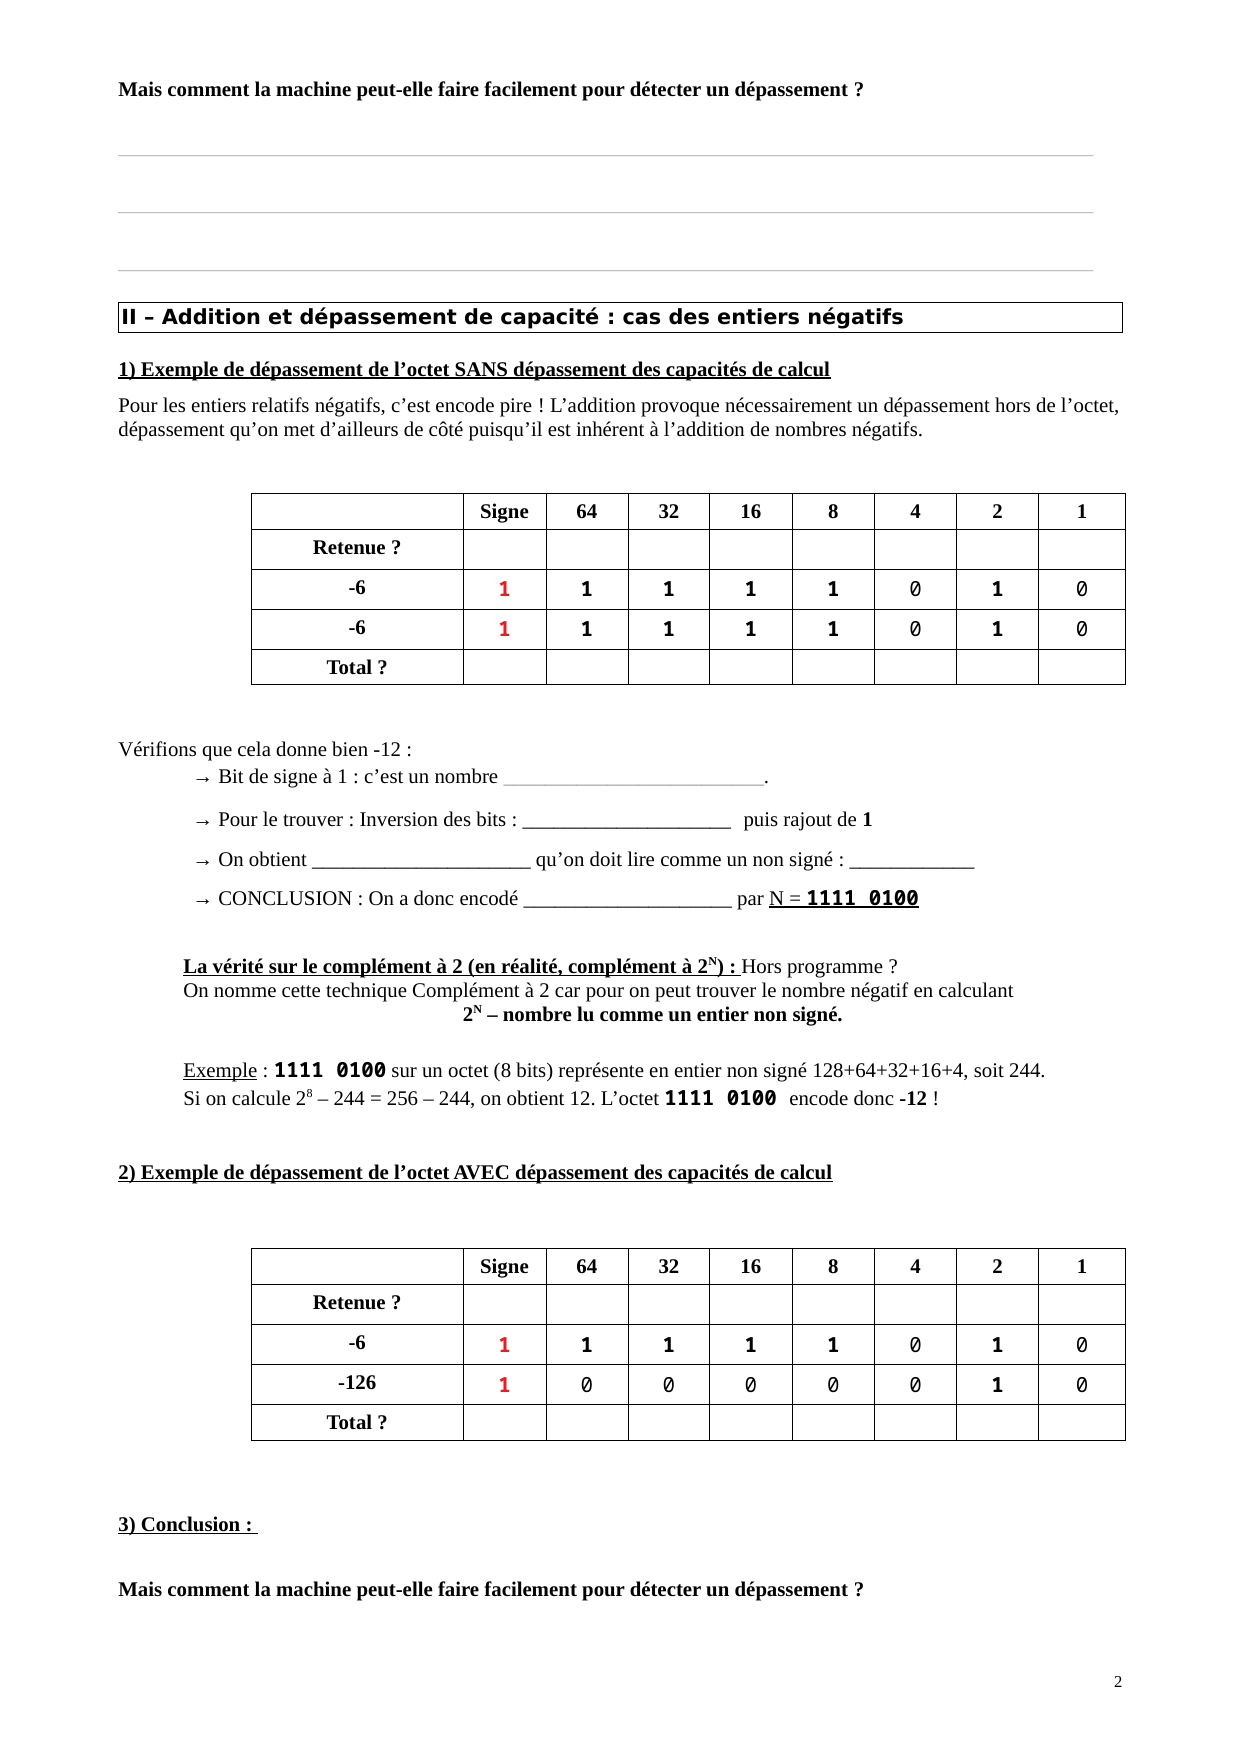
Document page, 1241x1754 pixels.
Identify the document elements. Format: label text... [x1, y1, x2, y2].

table_cell 1 [629, 610, 709, 649]
text Mais comment la machine peut-elle faire facilement pour détecter un dépassement ? [118, 1577, 1122, 1601]
text → Bit de signe à 1 : c’est un nombre _________________________. [118, 761, 1122, 790]
table_cell 0 [547, 1365, 628, 1404]
table_cell [464, 650, 546, 684]
table_header 32 [629, 1249, 709, 1284]
text Exemple : 1111 0100 sur un octet (8 bits) représente en entier non signé 128+64+32+16+4, soit 244. [183, 1055, 1122, 1083]
text ______________________________________________________________________________ [118, 187, 1122, 216]
table_cell -6 [252, 570, 463, 609]
table_cell [875, 1285, 956, 1324]
table_cell 1 [793, 1325, 874, 1364]
text → Pour le trouver : Inversion des bits : ____________________ puis rajout de 1 [118, 804, 1122, 832]
text Vérifions que cela donne bien -12 : [118, 737, 1122, 761]
table_cell Retenue ? [252, 1285, 463, 1324]
table_header 16 [710, 494, 792, 529]
text On nomme cette technique Complément à 2 car pour on peut trouver le nombre négatif en calculant [183, 978, 1122, 1002]
text 2) Exemple de dépassement de l’octet AVEC dépassement des capacités de calcul [118, 1160, 1122, 1184]
table_cell [875, 650, 956, 684]
table_cell [547, 650, 628, 684]
table_cell [793, 1285, 874, 1324]
table_cell 0 [710, 1365, 792, 1404]
table_cell 0 [875, 570, 956, 609]
table_cell [875, 1405, 956, 1439]
text → CONCLUSION : On a donc encodé ____________________ par N = 1111 0100 [118, 883, 1122, 911]
table_cell [710, 650, 792, 684]
table_cell 1 [957, 1365, 1038, 1404]
table_cell [464, 1405, 546, 1439]
table_header 2 [957, 1249, 1038, 1284]
table_cell 1 [629, 570, 709, 609]
table_cell [547, 530, 628, 569]
table_cell -126 [252, 1365, 463, 1404]
table_cell 0 [793, 1365, 874, 1404]
table_cell [793, 650, 874, 684]
table_cell [1039, 1405, 1125, 1439]
table_cell 1 [464, 570, 546, 609]
text La vérité sur le complément à 2 (en réalité, complément à 2N) : Hors programme ? [183, 954, 1122, 978]
table_cell 1 [793, 610, 874, 649]
text ______________________________________________________________________________ [118, 130, 1122, 158]
table_cell Retenue ? [252, 530, 463, 569]
table_header Signe [464, 1249, 546, 1284]
table_header 64 [547, 494, 628, 529]
table_cell 0 [1039, 570, 1125, 609]
table_cell [1039, 530, 1125, 569]
table_header 1 [1039, 1249, 1125, 1284]
table_cell -6 [252, 610, 463, 649]
table_cell [1039, 1285, 1125, 1324]
table_cell [875, 530, 956, 569]
table_cell 1 [547, 610, 628, 649]
table_cell 1 [547, 570, 628, 609]
table_cell [793, 530, 874, 569]
table_cell 1 [547, 1325, 628, 1364]
table_header 32 [629, 494, 709, 529]
text 1) Exemple de dépassement de l’octet SANS dépassement des capacités de calcul [118, 357, 1122, 381]
table_cell [629, 1285, 709, 1324]
table_cell Total ? [252, 1405, 463, 1439]
table_cell [547, 1285, 628, 1324]
text Mais comment la machine peut-elle faire facilement pour détecter un dépassement ? [118, 77, 1122, 101]
table_cell 0 [875, 1365, 956, 1404]
table_header 8 [793, 494, 874, 529]
table_cell 1 [464, 1325, 546, 1364]
table_cell 0 [1039, 1365, 1125, 1404]
table_cell 1 [710, 570, 792, 609]
table_cell 1 [464, 610, 546, 649]
table_cell [629, 650, 709, 684]
table_cell [710, 530, 792, 569]
table_cell [629, 1405, 709, 1439]
table_cell 1 [957, 570, 1038, 609]
table_header 64 [547, 1249, 628, 1284]
table_cell 1 [710, 610, 792, 649]
text 3) Conclusion : [118, 1512, 1122, 1536]
table_cell [464, 1285, 546, 1324]
table_cell [957, 650, 1038, 684]
table_cell 1 [957, 1325, 1038, 1364]
table_cell 1 [793, 570, 874, 609]
table_cell [1039, 650, 1125, 684]
table_cell 1 [710, 1325, 792, 1364]
table_cell [547, 1405, 628, 1439]
table_cell 0 [875, 610, 956, 649]
table_cell Total ? [252, 650, 463, 684]
text ______________________________________________________________________________ [118, 245, 1122, 273]
table_cell 0 [875, 1325, 956, 1364]
text 2N – nombre lu comme un entier non signé. [183, 1002, 1122, 1026]
table_header 2 [957, 494, 1038, 529]
table_cell [957, 530, 1038, 569]
table_cell 1 [464, 1365, 546, 1404]
table_cell 0 [629, 1365, 709, 1404]
table_cell 1 [957, 610, 1038, 649]
table_cell [629, 530, 709, 569]
table_cell [793, 1405, 874, 1439]
table_cell [464, 530, 546, 569]
table_cell 1 [629, 1325, 709, 1364]
table_header Signe [464, 494, 546, 529]
text II – Addition et dépassement de capacité : cas des entiers négatifs [119, 303, 1122, 332]
table_cell [957, 1405, 1038, 1439]
table_header 4 [875, 494, 956, 529]
text Pour les entiers relatifs négatifs, c’est encode pire ! L’addition provoque nécessairement un dépassement hors de l’octet, dépassement qu’on met d’ailleurs de côté puisqu’il est inhérent à l’addition de nombres négatifs. [118, 393, 1122, 441]
table_header [252, 494, 463, 529]
table_cell [710, 1285, 792, 1324]
table_cell [957, 1285, 1038, 1324]
table_header 1 [1039, 494, 1125, 529]
table_header 16 [710, 1249, 792, 1284]
table_cell 0 [1039, 1325, 1125, 1364]
table_header 8 [793, 1249, 874, 1284]
table_cell 0 [1039, 610, 1125, 649]
text → On obtient _____________________ qu’on doit lire comme un non signé : ____________ [118, 847, 1122, 871]
table_header [252, 1249, 463, 1284]
table_cell [710, 1405, 792, 1439]
table_cell -6 [252, 1325, 463, 1364]
table_header 4 [875, 1249, 956, 1284]
text Si on calcule 28 – 244 = 256 – 244, on obtient 12. L’octet 1111 0100 encode donc -12 ! [183, 1083, 1122, 1112]
